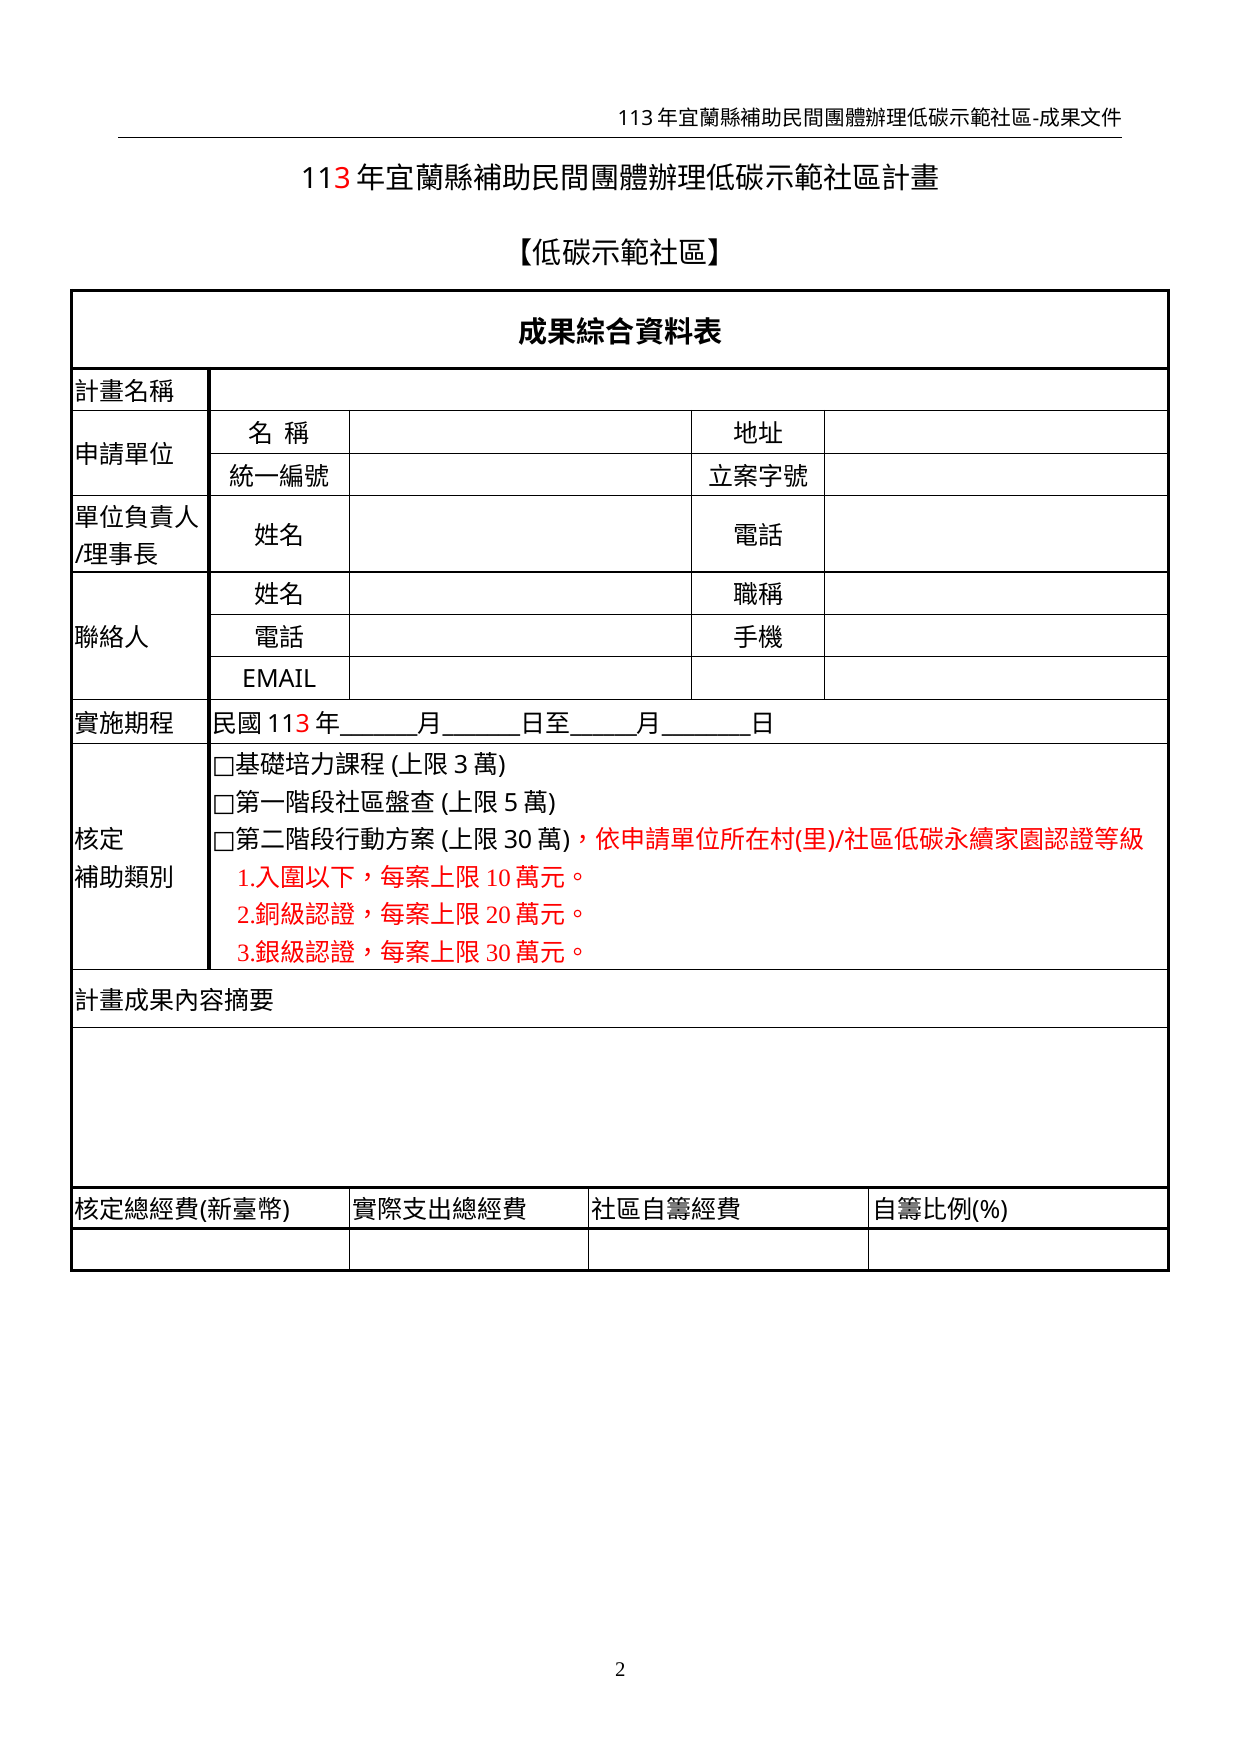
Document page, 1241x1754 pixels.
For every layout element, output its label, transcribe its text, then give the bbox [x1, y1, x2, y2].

table_cell 電話 [211, 615, 349, 656]
table_cell [825, 411, 1167, 453]
table_cell [73, 1230, 349, 1269]
table_cell [825, 573, 1167, 614]
table_header 成果綜合資料表 [73, 292, 1167, 367]
table_cell 民國113年_______月_______日至______月________日 [211, 700, 1167, 743]
table_cell [73, 1028, 1167, 1186]
table_cell 手機 [692, 615, 824, 656]
table_cell 名 稱 [211, 411, 349, 453]
table_cell 統一編號 [211, 454, 349, 495]
table_cell [825, 454, 1167, 495]
table_cell [350, 496, 691, 571]
table_cell 實際支出總經費 [350, 1189, 588, 1227]
table_cell [211, 370, 1167, 410]
table_cell 計畫名稱 [73, 370, 207, 410]
table_cell [869, 1230, 1167, 1269]
table_cell [825, 496, 1167, 571]
table_cell 單位負責人/理事長 [73, 496, 207, 571]
table_cell 地址 [692, 411, 824, 453]
table_cell [350, 573, 691, 614]
table_cell 核定 補助類別 [73, 744, 207, 969]
table_cell □基礎培力課程 (上限3萬) □第一階段社區盤查 (上限5萬) □第二階段行動方案 (上限30萬)，依申請單位所在村(里)/社區低碳永續家園認證等級 1.入圍以下，每案上限10萬元。 2.銅級認證，每案上限20萬元。 3.銀級認證，每案上限30萬元。 [211, 744, 1167, 969]
text 【低碳示範社區】 [118, 214, 1122, 289]
table_cell 職稱 [692, 573, 824, 614]
table_cell [825, 657, 1167, 698]
table_cell 社區自籌經費 [589, 1189, 868, 1227]
table_cell 自籌比例(%) [869, 1189, 1167, 1227]
table_cell 電話 [692, 496, 824, 571]
table_cell [589, 1230, 868, 1269]
table_cell 計畫成果內容摘要 [73, 970, 1167, 1027]
table_cell [825, 615, 1167, 656]
table_cell 姓名 [211, 573, 349, 614]
table_cell [692, 657, 824, 698]
table_cell 立案字號 [692, 454, 824, 495]
table_cell 實施期程 [73, 700, 207, 743]
table_cell [350, 657, 691, 698]
text 113年宜蘭縣補助民間團體辦理低碳示範社區計畫 [118, 139, 1122, 214]
table_cell 申請單位 [73, 411, 207, 495]
table_cell 姓名 [211, 496, 349, 571]
table_cell 核定總經費(新臺幣) [73, 1189, 349, 1227]
table_cell [350, 411, 691, 453]
table_cell [350, 454, 691, 495]
table_cell EMAIL [211, 657, 349, 698]
table_cell [350, 615, 691, 656]
table_cell [350, 1230, 588, 1269]
table_cell 聯絡人 [73, 573, 207, 698]
